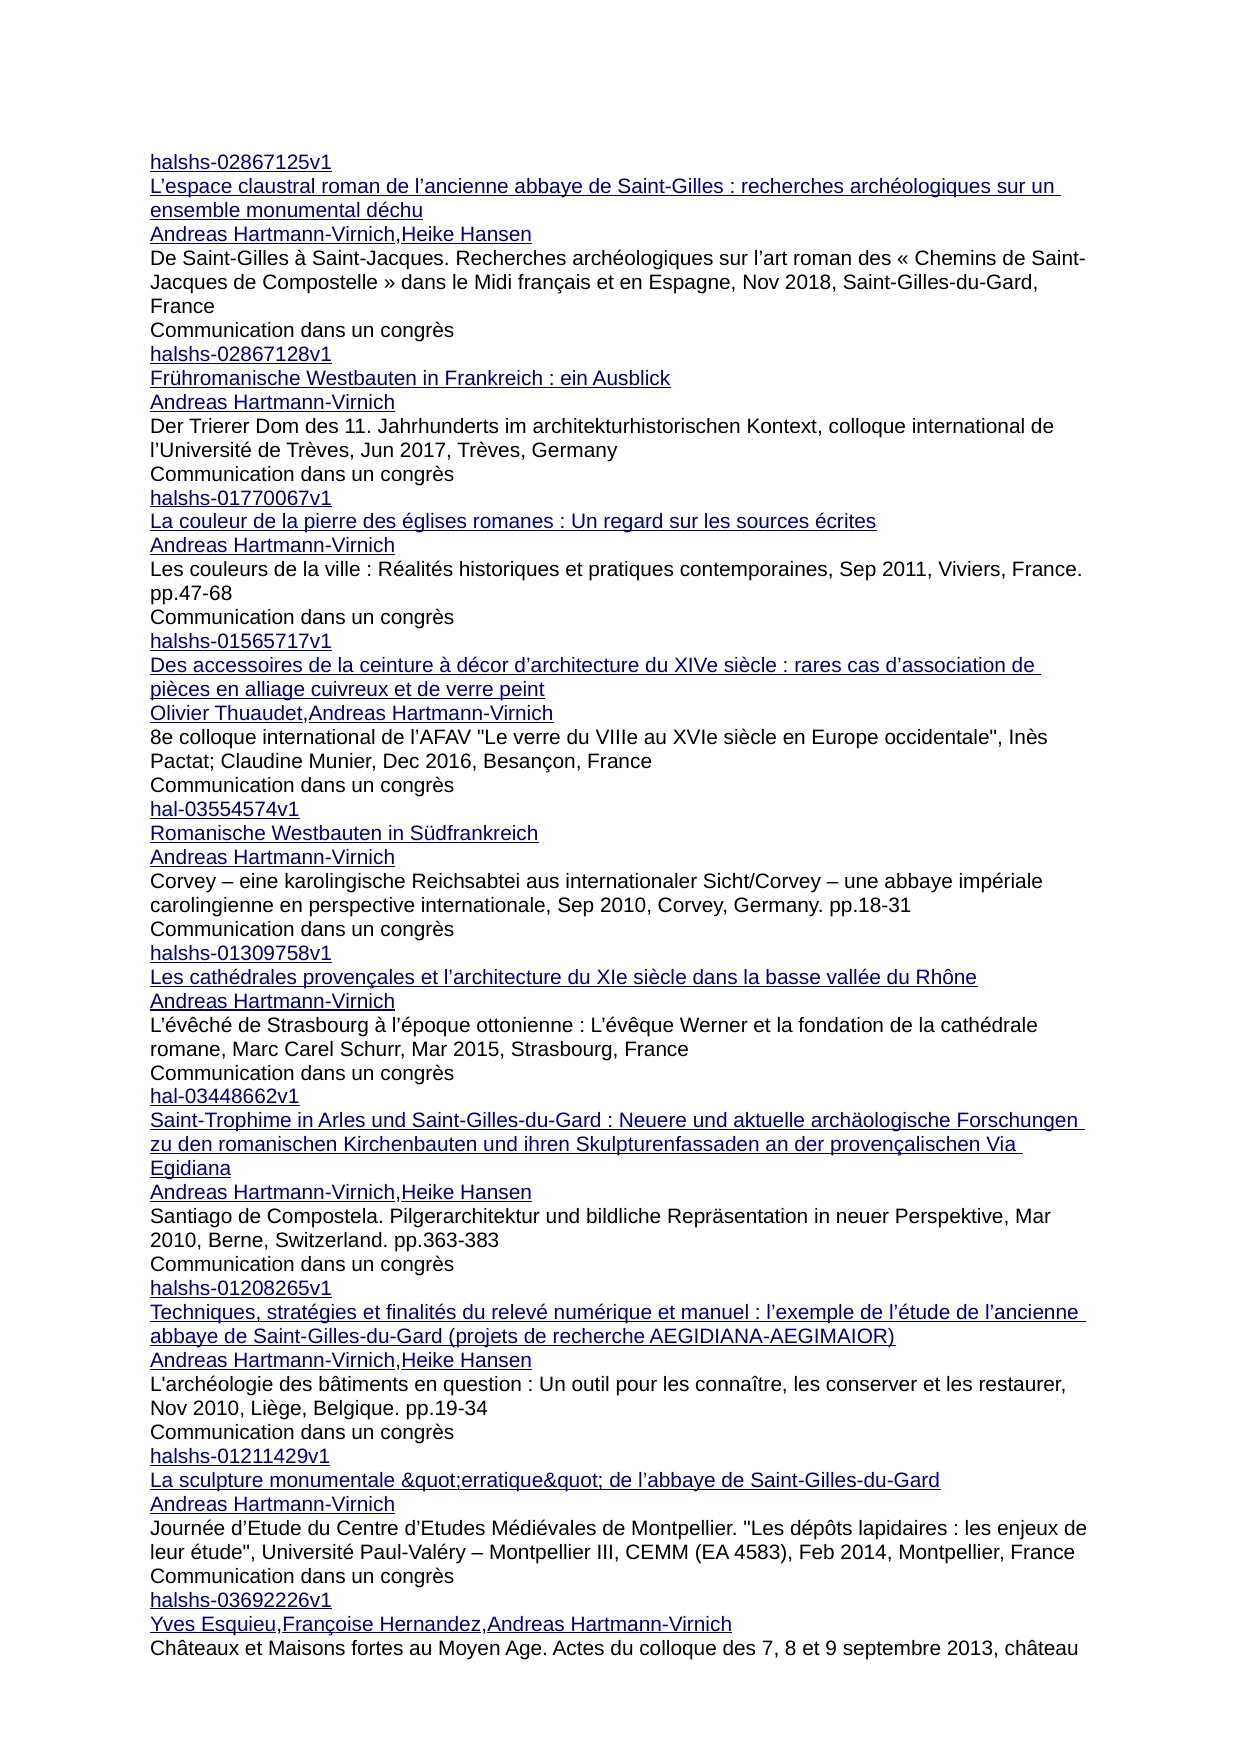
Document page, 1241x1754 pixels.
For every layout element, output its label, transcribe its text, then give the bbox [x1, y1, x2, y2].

table_cell halshs-02867125v1 [150, 150, 1090, 174]
table_cell La sculpture monumentale &quot;erratique&quot; de l’abbaye de Saint-Gilles-du-Gard Andreas Hartmann-Virnich Journée d’Etude du Centre d’Etudes Médiévales de Montpellier. "Les dépôts lapidaires : les enjeux de leur étude", Université Paul-Valéry – Montpellier III, CEMM (EA 4583), Feb 2014, Montpellier, France Communication dans un congrès halshs-03692226v1 [150, 1468, 1090, 1611]
table_cell Romanische Westbauten in Südfrankreich Andreas Hartmann-Virnich Corvey – eine karolingische Reichsabtei aus internationaler Sicht/Corvey – une abbaye impériale carolingienne en perspective internationale, Sep 2010, Corvey, Germany. pp.18-31 Communication dans un congrès halshs-01309758v1 [150, 821, 1090, 964]
table_cell L’espace claustral roman de l’ancienne abbaye de Saint-Gilles : recherches archéologiques sur un ensemble monumental déchu Andreas Hartmann-Virnich,Heike Hansen De Saint-Gilles à Saint-Jacques. Recherches archéologiques sur l’art roman des « Chemins de Saint-Jacques de Compostelle » dans le Midi français et en Espagne, Nov 2018, Saint-Gilles-du-Gard, France Communication dans un congrès halshs-02867128v1 [150, 174, 1090, 366]
table_cell La Garde-Adhémar (Drôme) : un château médiéval redécouvert Yves Esquieu,Françoise Hernandez,Andreas Hartmann-Virnich Châteaux et Maisons fortes au Moyen Age. Actes du colloque des 7, 8 et 9 septembre 2013, château de Crozat–Alboussière, Sep 2013, Alboussière, France. pp.73-79 Communication dans un congrès halshs-01108518v1 [150, 1611, 1090, 1659]
table_cell Des accessoires de la ceinture à décor d’architecture du XIVe siècle : rares cas d’association de pièces en alliage cuivreux et de verre peint Olivier Thuaudet,Andreas Hartmann-Virnich 8e colloque international de l’AFAV "Le verre du VIIIe au XVIe siècle en Europe occidentale", Inès Pactat; Claudine Munier, Dec 2016, Besançon, France Communication dans un congrès hal-03554574v1 [150, 653, 1090, 821]
table_cell Frühromanische Westbauten in Frankreich : ein Ausblick Andreas Hartmann-Virnich Der Trierer Dom des 11. Jahrhunderts im architekturhistorischen Kontext, colloque international de l’Université de Trèves, Jun 2017, Trèves, Germany Communication dans un congrès halshs-01770067v1 [150, 366, 1090, 509]
table_cell Saint-Trophime in Arles und Saint-Gilles-du-Gard : Neuere und aktuelle archäologische Forschungen zu den romanischen Kirchenbauten und ihren Skulpturenfassaden an der provençalischen Via Egidiana Andreas Hartmann-Virnich,Heike Hansen Santiago de Compostela. Pilgerarchitektur und bildliche Repräsentation in neuer Perspektive, Mar 2010, Berne, Switzerland. pp.363-383 Communication dans un congrès halshs-01208265v1 [150, 1108, 1090, 1300]
table_cell Les cathédrales provençales et l’architecture du XIe siècle dans la basse vallée du Rhône Andreas Hartmann-Virnich L’évêché de Strasbourg à l’époque ottonienne : L’évêque Werner et la fondation de la cathédrale romane, Marc Carel Schurr, Mar 2015, Strasbourg, France Communication dans un congrès hal-03448662v1 [150, 965, 1090, 1108]
table_cell Techniques, stratégies et finalités du relevé numérique et manuel : l’exemple de l’étude de l’ancienne abbaye de Saint-Gilles-du-Gard (projets de recherche AEGIDIANA-AEGIMAIOR) Andreas Hartmann-Virnich,Heike Hansen L'archéologie des bâtiments en question : Un outil pour les connaître, les conserver et les restaurer, Nov 2010, Liège, Belgique. pp.19-34 Communication dans un congrès halshs-01211429v1 [150, 1300, 1090, 1468]
table_cell La couleur de la pierre des églises romanes : Un regard sur les sources écrites Andreas Hartmann-Virnich Les couleurs de la ville : Réalités historiques et pratiques contemporaines, Sep 2011, Viviers, France. pp.47-68 Communication dans un congrès halshs-01565717v1 [150, 509, 1090, 653]
